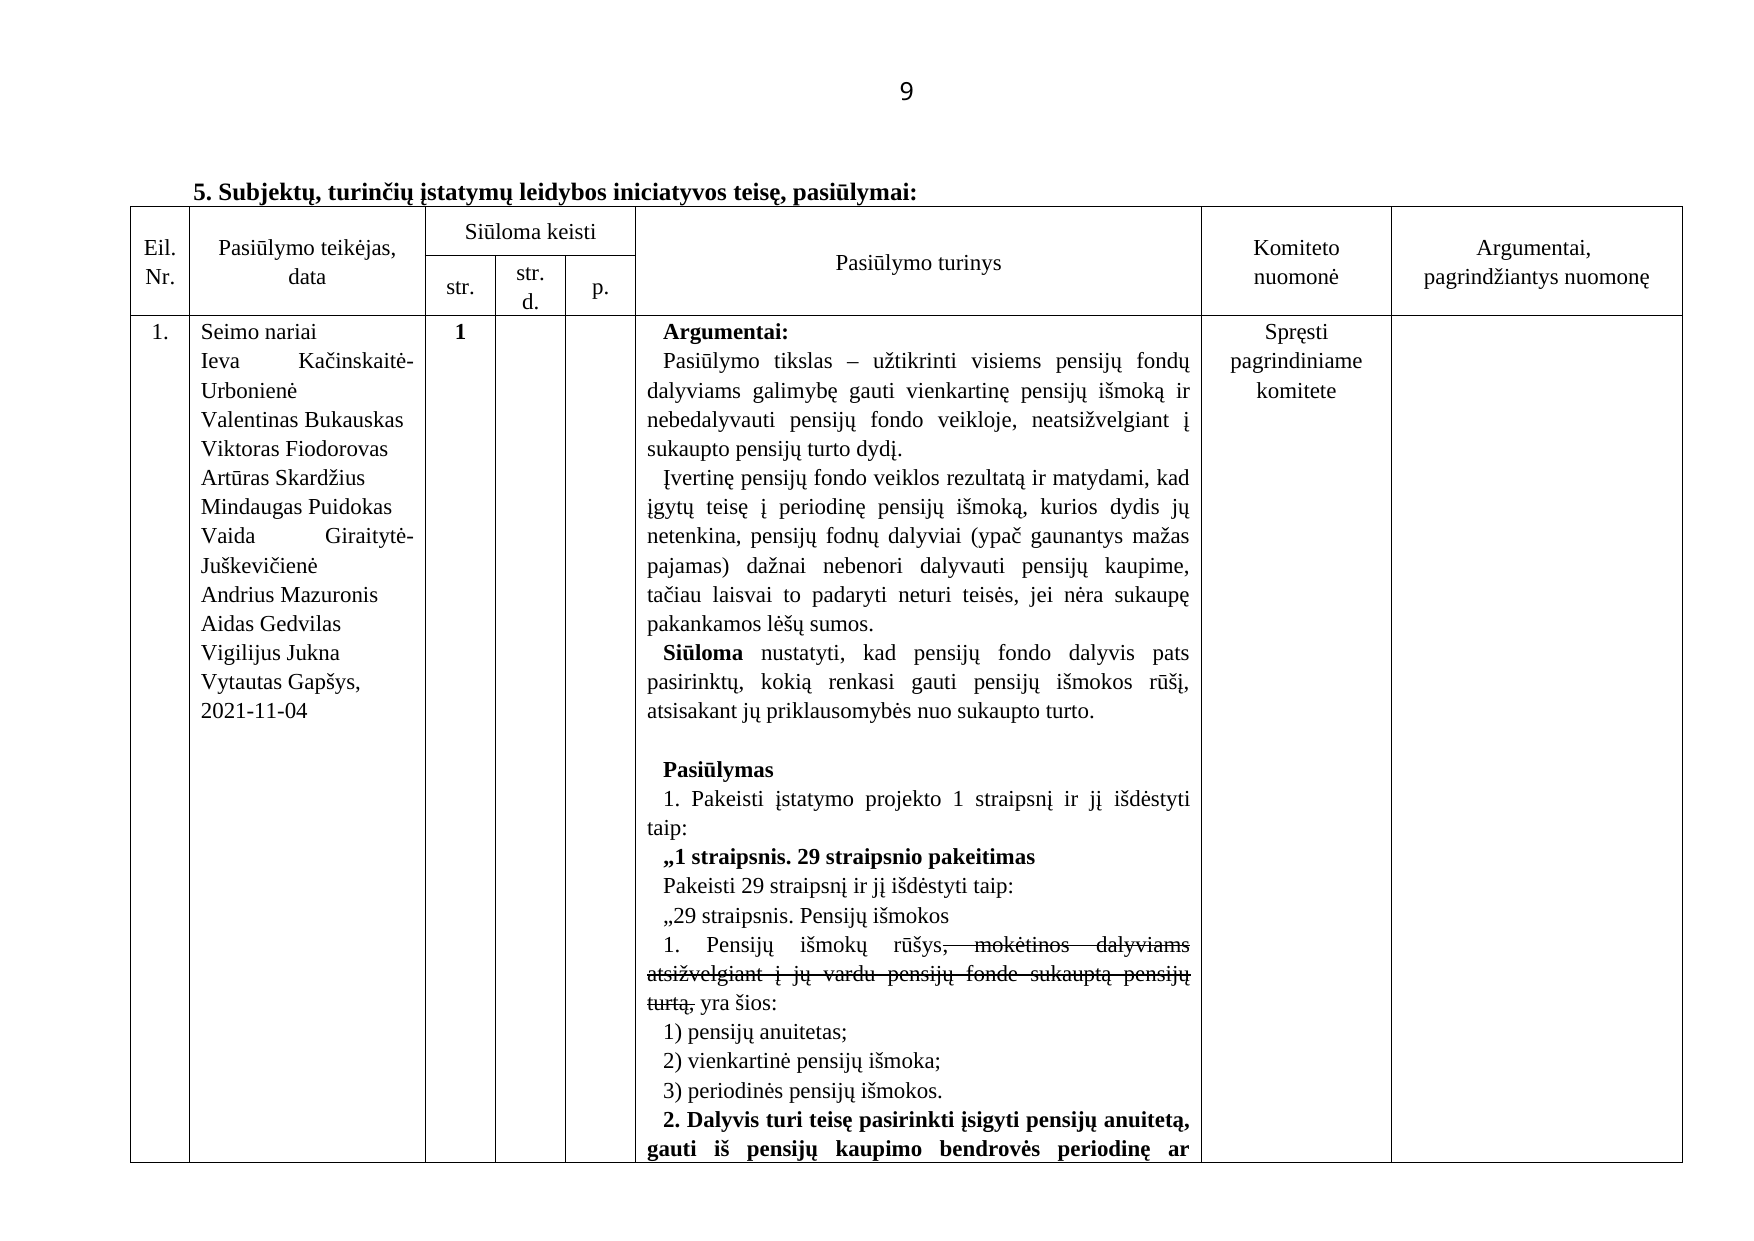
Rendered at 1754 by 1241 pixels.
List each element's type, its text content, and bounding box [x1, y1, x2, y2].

table_header Eil. Nr. [131, 207, 189, 315]
table_header Pasiūlymo teikėjas, data [190, 207, 425, 315]
table_cell [566, 316, 635, 1162]
table_cell 1. [131, 316, 189, 1162]
table_cell Argumentai: Pasiūlymo tikslas – užtikrinti visiems pensijų fondų dalyviams galimybę gauti vienkartinę pensijų išmoką ir nebedalyvauti pensijų fondo veikloje, neatsižvelgiant į sukaupto pensijų turto dydį. Įvertinę pensijų fondo veiklos rezultatą ir matydami, kad įgytų teisę į periodinę pensijų išmoką, kurios dydis jų netenkina, pensijų fodnų dalyviai (ypač gaunantys mažas pajamas) dažnai nebenori dalyvauti pensijų kaupime, tačiau laisvai to padaryti neturi teisės, jei nėra sukaupę pakankamos lėšų sumos. Siūloma nustatyti, kad pensijų fondo dalyvis pats pasirinktų, kokią renkasi gauti pensijų išmokos rūšį, atsisakant jų priklausomybės nuo sukaupto turto. Pasiūlymas 1. Pakeisti įstatymo projekto 1 straipsnį ir jį išdėstyti taip: „1 straipsnis. 29 straipsnio pakeitimas Pakeisti 29 straipsnį ir jį išdėstyti taip: „29 straipsnis. Pensijų išmokos 1. Pensijų išmokų rūšys, mokėtinos dalyviams atsižvelgiant į jų vardu pensijų fonde sukauptą pensijų turtą, yra šios: 1) pensijų anuitetas; 2) vienkartinė pensijų išmoka; 3) periodinės pensijų išmokos. 2. Dalyvis turi teisę pasirinkti įsigyti pensijų anuitetą, gauti iš pensijų kaupimo bendrovės periodinę ar [636, 316, 1201, 1162]
table_cell [1392, 316, 1682, 1162]
table_header Pasiūlymo turinys [636, 207, 1201, 315]
subtitle 5. Subjektų, turinčių įstatymų leidybos iniciatyvos teisę, pasiūlymai: [118, 177, 1695, 206]
table_cell Spręsti pagrindiniame komitete [1202, 316, 1391, 1162]
table_header Komiteto nuomonė [1202, 207, 1391, 315]
table_cell 1 [426, 316, 495, 1162]
table_cell [496, 316, 565, 1162]
table_header Argumentai, pagrindžiantys nuomonę [1392, 207, 1682, 315]
table_cell Seimo nariai Ieva Kačinskaitė-Urbonienė Valentinas Bukauskas Viktoras Fiodorovas Artūras Skardžius Mindaugas Puidokas Vaida Giraitytė-Juškevičienė Andrius Mazuronis Aidas Gedvilas Vigilijus Jukna Vytautas Gapšys, 2021-11-04 [190, 316, 425, 1162]
table_header Siūloma keisti [426, 207, 635, 255]
table_cell str. [426, 256, 495, 315]
table_cell p. [566, 256, 635, 315]
table_cell str. d. [496, 256, 565, 315]
